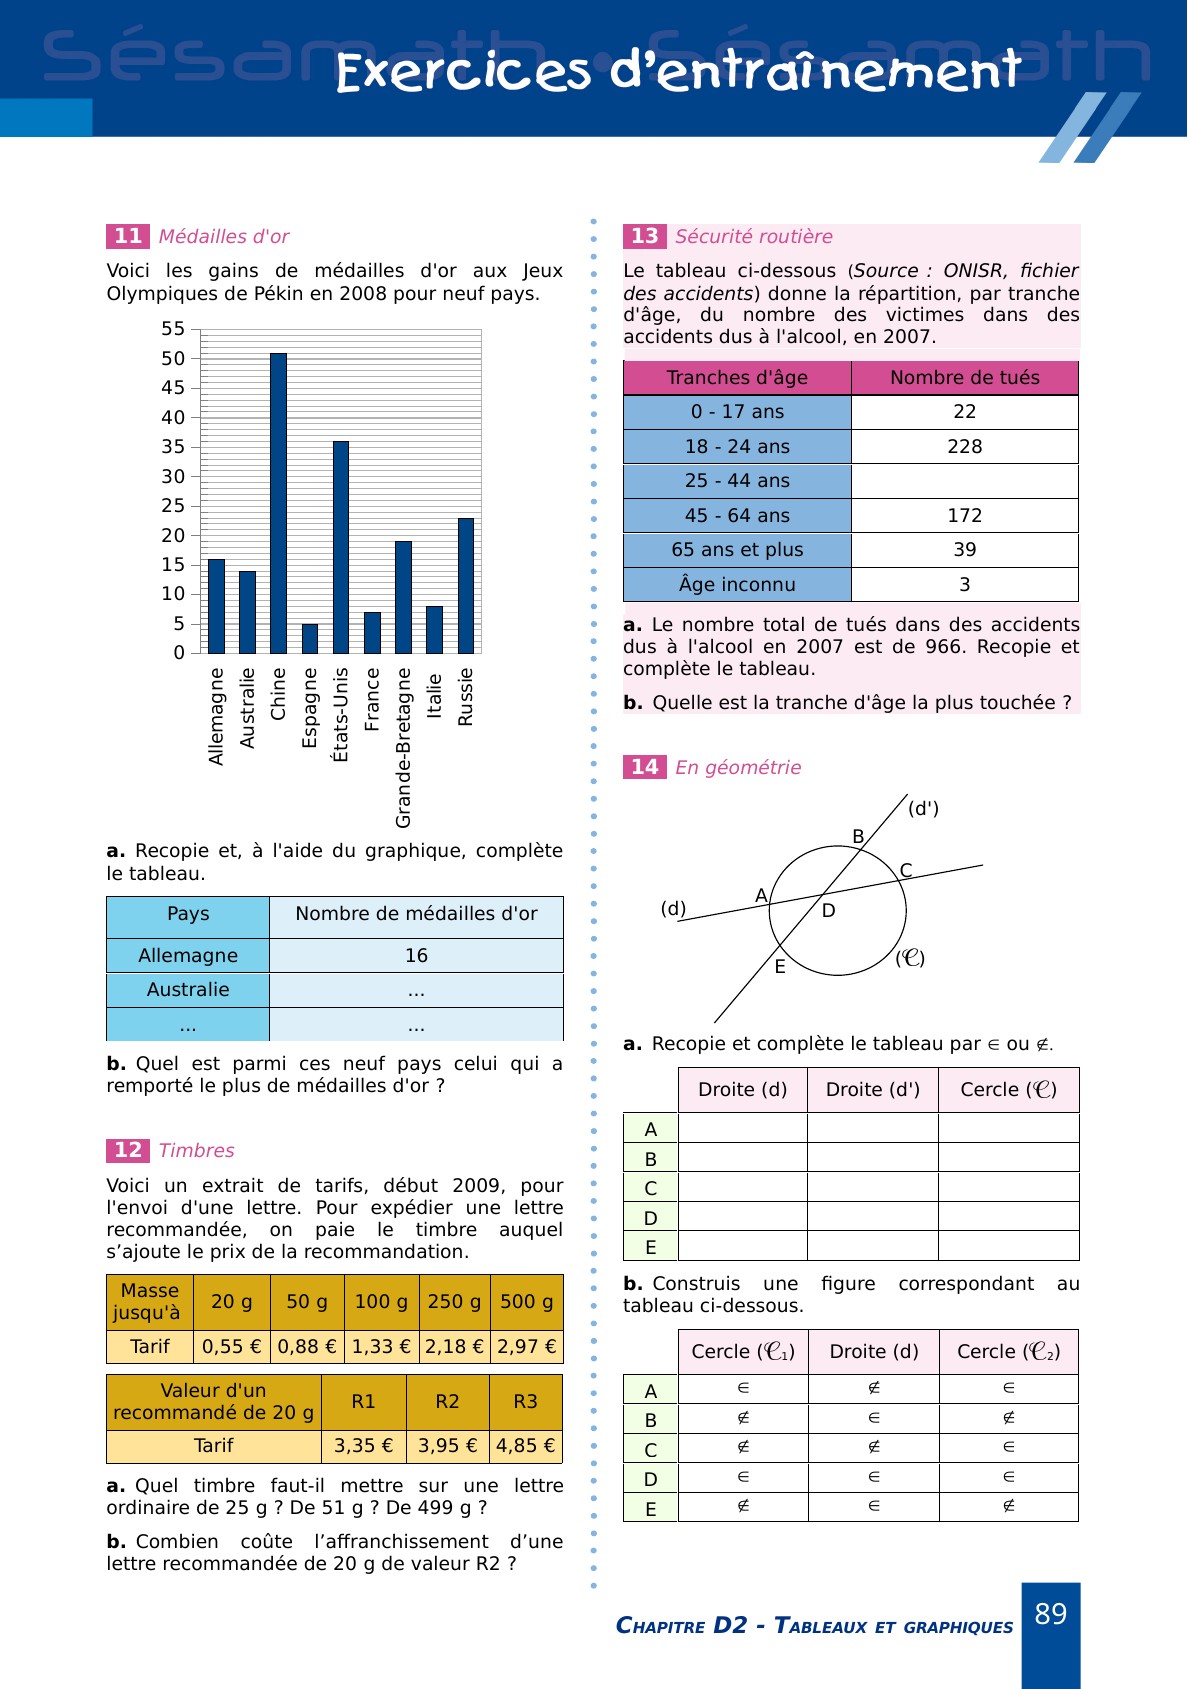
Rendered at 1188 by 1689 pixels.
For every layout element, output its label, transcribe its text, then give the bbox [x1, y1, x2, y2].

picture [1032, 1080, 1051, 1098]
table_header 50 g [271, 1275, 344, 1330]
table_cell 39 [852, 534, 1078, 567]
list En géométrie [667, 755, 1081, 779]
table_cell ∉ [940, 1493, 1078, 1521]
list Le tableau ci‑dessous (Source : ONISR, fichier des accidents) donne la répartition, par tranche d'âge, du nombre des victimes dans des accidents dus à l'alcool, en 2007. [623, 260, 1081, 348]
picture [0, 0, 1187, 163]
table_cell ∈ [940, 1464, 1078, 1492]
table_header R2 [407, 1375, 489, 1430]
table_cell 0,88 € [271, 1331, 344, 1363]
table_cell ... [270, 974, 563, 1007]
table_cell ∉ [679, 1434, 808, 1462]
table_cell [679, 1231, 807, 1260]
table_cell ∉ [809, 1375, 939, 1403]
list Recopie et, à l'aide du graphique, complète le tableau. [106, 316, 564, 884]
list Médailles d'or [150, 224, 564, 249]
list Quel est parmi ces neuf pays celui qui a remporté le plus de médailles d'or ? [106, 1053, 564, 1097]
list Le nombre total de tués dans des accidents dus à l'alcool en 2007 est de 966. Recopie et complète le tableau. [623, 614, 1081, 680]
table_cell [939, 1143, 1079, 1171]
table_cell [808, 1143, 938, 1171]
table_header Valeur d'un recommandé de 20 g [107, 1375, 321, 1430]
table_header Cercle (2) [940, 1330, 1078, 1374]
table_header R1 [322, 1375, 406, 1430]
table_cell [419, 1364, 490, 1374]
table_cell E [624, 1493, 677, 1521]
table_cell B [624, 1405, 677, 1433]
table_cell ∉ [679, 1405, 808, 1433]
table_cell 18 ‑ 24 ans [624, 430, 851, 463]
list Combien coûte l’affranchissement d’une lettre recommandée de 20 g de valeur R2 ? [106, 1531, 564, 1575]
text Voici un extrait de tarifs, début 2009, pour l'envoi d'une lettre. Pour expédier une lettre recommandée, on paie le timbre auquel s’ajoute le prix de la recommandation. [106, 1174, 564, 1262]
table_cell C [624, 1173, 677, 1201]
table_header Tranches d'âge [624, 361, 851, 394]
table_cell 4,85 € [490, 1431, 562, 1463]
list Quelle est la tranche d'âge la plus touchée ? [623, 692, 1081, 714]
table_cell Âge inconnu [624, 568, 851, 601]
table_cell Australie [107, 974, 269, 1007]
table_cell 228 [852, 430, 1078, 463]
list Sécurité routière [667, 224, 1081, 249]
table_cell D [624, 1202, 677, 1230]
table_cell ∈ [940, 1434, 1078, 1462]
table_cell ∉ [809, 1434, 939, 1462]
table_cell [808, 1173, 938, 1201]
table_cell Tarif [107, 1431, 321, 1463]
table_cell [490, 1364, 563, 1374]
table_cell [939, 1173, 1079, 1201]
table_header Cercle () [939, 1068, 1079, 1112]
table_cell 1,33 € [345, 1331, 419, 1363]
table_cell 65 ans et plus [624, 534, 851, 567]
table_cell [852, 465, 1078, 498]
picture [763, 1341, 782, 1360]
table_cell 3,95 € [407, 1431, 489, 1463]
table_cell [344, 1364, 419, 1374]
table_header Pays [107, 897, 269, 938]
table_header Nombre de tués [852, 361, 1078, 394]
table_header 100 g [345, 1275, 419, 1330]
table_cell 45 ‑ 64 ans [624, 499, 851, 532]
table_header Droite (d') [808, 1068, 938, 1112]
table_cell [679, 1173, 807, 1201]
list Construis une figure correspondant au tableau ci‑dessous. [623, 1273, 1081, 1317]
table_cell 2,97 € [491, 1331, 563, 1363]
table_cell ... [107, 1008, 269, 1041]
table_cell [939, 1231, 1079, 1260]
list Recopie et complète le tableau par ∈ ou ∉. [623, 791, 1081, 1055]
table_cell [193, 1364, 270, 1374]
table_cell ∈ [809, 1493, 939, 1521]
table_cell [939, 1202, 1079, 1230]
table_cell 25 ‑ 44 ans [624, 465, 851, 498]
table_cell ∈ [679, 1464, 808, 1492]
table_cell 172 [852, 499, 1078, 532]
table_header 20 g [194, 1275, 270, 1330]
table_cell [270, 1364, 344, 1374]
table_header 500 g [491, 1275, 563, 1330]
table_cell ∉ [940, 1405, 1078, 1433]
table_cell 3 [852, 568, 1078, 601]
table_cell ∉ [679, 1493, 808, 1521]
table_header Masse jusqu'à [107, 1275, 193, 1330]
table_cell E [624, 1231, 677, 1260]
table_cell ∈ [809, 1464, 939, 1492]
table_header [623, 1067, 677, 1112]
table_cell B [624, 1143, 677, 1171]
table_cell Allemagne [107, 939, 269, 972]
table_cell [808, 1114, 938, 1142]
list Quel timbre faut‑il mettre sur une lettre ordinaire de 25 g ? De 51 g ? De 499 g ? [106, 1475, 564, 1519]
table_cell D [624, 1464, 677, 1492]
table_cell 22 [852, 396, 1078, 429]
table_header Droite (d) [679, 1068, 807, 1112]
table_cell [679, 1143, 807, 1171]
table_header Droite (d) [809, 1330, 939, 1374]
table_cell 0,55 € [194, 1331, 270, 1363]
table_header R3 [490, 1375, 562, 1430]
table_cell Tarif [107, 1331, 193, 1363]
table_cell [939, 1114, 1079, 1142]
table_cell [679, 1202, 807, 1230]
table_cell A [624, 1114, 677, 1142]
table_header [623, 1329, 677, 1374]
table_cell 3,35 € [322, 1431, 406, 1463]
table_cell 2,18 € [420, 1331, 490, 1363]
table_cell 16 [270, 939, 563, 972]
table_cell [808, 1231, 938, 1260]
table_cell ... [270, 1008, 563, 1041]
table_cell ∈ [809, 1405, 939, 1433]
table_cell 0 ‑ 17 ans [624, 396, 851, 429]
table_cell ∈ [940, 1375, 1078, 1403]
list Timbres [106, 1138, 564, 1163]
list Voici les gains de médailles d'or aux Jeux Olympiques de Pékin en 2008 pour neuf pays. [106, 260, 564, 304]
table_cell A [624, 1375, 677, 1403]
table_header Nombre de médailles d'or [270, 897, 563, 938]
table_cell [106, 1364, 193, 1374]
table_cell C [624, 1434, 677, 1462]
picture [1028, 1341, 1047, 1360]
table_cell ∈ [679, 1375, 808, 1403]
picture [901, 948, 920, 966]
table_cell [808, 1202, 938, 1230]
table_header Cercle (1) [679, 1330, 808, 1374]
table_header 250 g [420, 1275, 490, 1330]
table_cell [679, 1114, 807, 1142]
